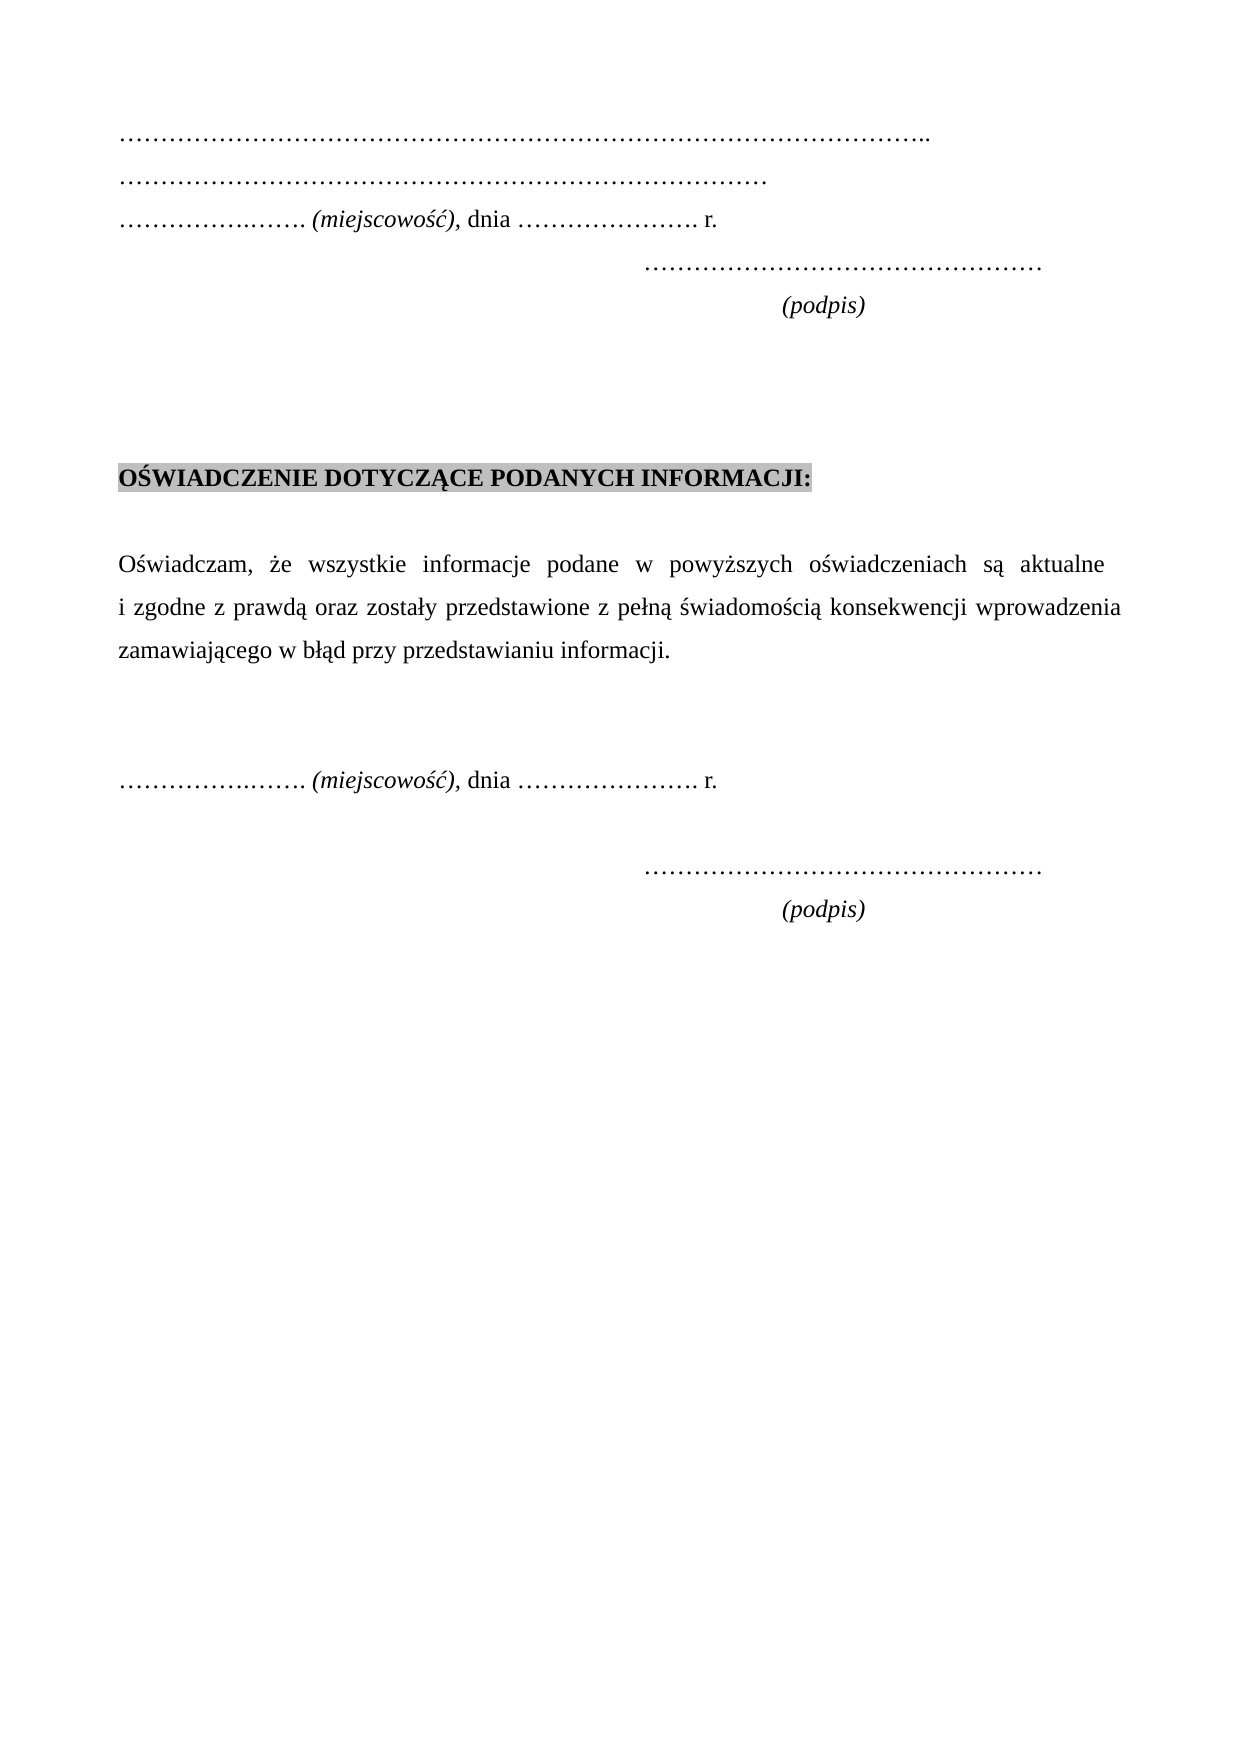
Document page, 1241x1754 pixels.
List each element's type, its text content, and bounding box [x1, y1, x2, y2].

text OŚWIADCZENIE DOTYCZĄCE PODANYCH INFORMACJI: [118, 463, 1122, 492]
text (podpis) [708, 291, 1122, 319]
text ………………………………………… [118, 247, 1122, 276]
text (podpis) [708, 894, 1122, 923]
text Oświadczam, że wszystkie informacje podane w powyższych oświadczeniach są aktualne i zgodne z prawdą oraz zostały przedstawione z pełną świadomością konsekwencji wprowadzenia zamawiającego w błąd przy przedstawianiu informacji. [118, 549, 1122, 664]
text …………….……. (miejscowość), dnia …………………. r. [118, 765, 1122, 794]
text …………….……. (miejscowość), dnia …………………. r. [118, 204, 1122, 233]
text ………………………………………… [118, 851, 1122, 880]
text ……………………………………………………………………………………..…………………………………………………………………… [118, 118, 1122, 190]
